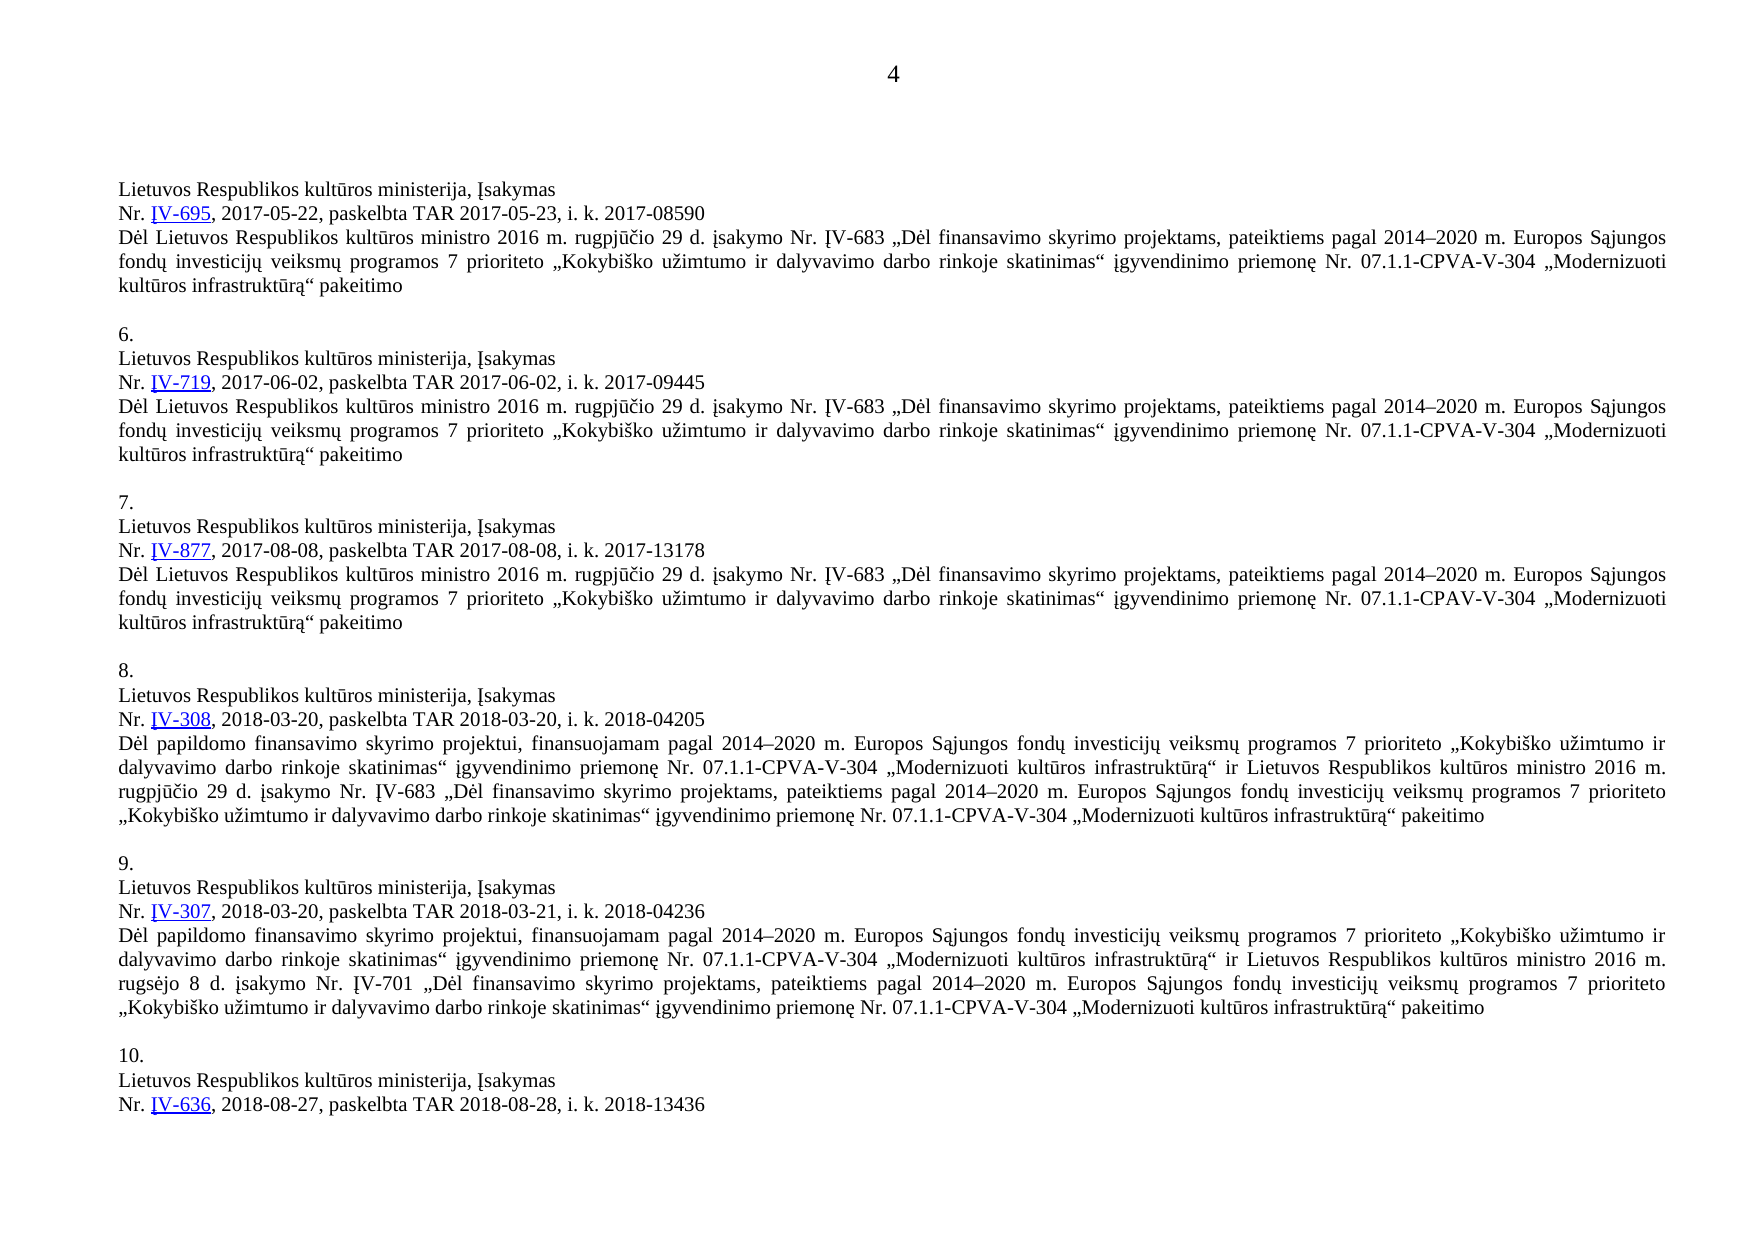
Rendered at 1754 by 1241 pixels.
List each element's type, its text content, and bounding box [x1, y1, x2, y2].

text Dėl Lietuvos Respublikos kultūros ministro 2016 m. rugpjūčio 29 d. įsakymo Nr. ĮV-683 „Dėl finansavimo skyrimo projektams, pateiktiems pagal 2014–2020 m. Europos Sąjungos fondų investicijų veiksmų programos 7 prioriteto „Kokybiško užimtumo ir dalyvavimo darbo rinkoje skatinimas“ įgyvendinimo priemonę Nr. 07.1.1-CPAV-V-304 „Modernizuoti kultūros infrastruktūrą“ pakeitimo [118, 562, 1668, 634]
text Nr. ĮV-308, 2018-03-20, paskelbta TAR 2018-03-20, i. k. 2018-04205 [118, 707, 1668, 731]
text Dėl papildomo finansavimo skyrimo projektui, finansuojamam pagal 2014–2020 m. Europos Sąjungos fondų investicijų veiksmų programos 7 prioriteto „Kokybiško užimtumo ir dalyvavimo darbo rinkoje skatinimas“ įgyvendinimo priemonę Nr. 07.1.1-CPVA-V-304 „Modernizuoti kultūros infrastruktūrą“ ir Lietuvos Respublikos kultūros ministro 2016 m. rugsėjo 8 d. įsakymo Nr. ĮV-701 „Dėl finansavimo skyrimo projektams, pateiktiems pagal 2014–2020 m. Europos Sąjungos fondų investicijų veiksmų programos 7 prioriteto „Kokybiško užimtumo ir dalyvavimo darbo rinkoje skatinimas“ įgyvendinimo priemonę Nr. 07.1.1-CPVA-V-304 „Modernizuoti kultūros infrastruktūrą“ pakeitimo [118, 923, 1668, 1019]
text 9. [118, 851, 1668, 875]
text 8. [118, 658, 1668, 682]
text Lietuvos Respublikos kultūros ministerija, Įsakymas [118, 177, 1668, 201]
text Nr. ĮV-307, 2018-03-20, paskelbta TAR 2018-03-21, i. k. 2018-04236 [118, 899, 1668, 923]
text Nr. ĮV-877, 2017-08-08, paskelbta TAR 2017-08-08, i. k. 2017-13178 [118, 538, 1668, 562]
text Dėl Lietuvos Respublikos kultūros ministro 2016 m. rugpjūčio 29 d. įsakymo Nr. ĮV-683 „Dėl finansavimo skyrimo projektams, pateiktiems pagal 2014–2020 m. Europos Sąjungos fondų investicijų veiksmų programos 7 prioriteto „Kokybiško užimtumo ir dalyvavimo darbo rinkoje skatinimas“ įgyvendinimo priemonę Nr. 07.1.1-CPVA-V-304 „Modernizuoti kultūros infrastruktūrą“ pakeitimo [118, 225, 1668, 297]
text Nr. ĮV-636, 2018-08-27, paskelbta TAR 2018-08-28, i. k. 2018-13436 [118, 1092, 1668, 1116]
text 6. [118, 322, 1668, 346]
text Lietuvos Respublikos kultūros ministerija, Įsakymas [118, 682, 1668, 707]
text Dėl Lietuvos Respublikos kultūros ministro 2016 m. rugpjūčio 29 d. įsakymo Nr. ĮV-683 „Dėl finansavimo skyrimo projektams, pateiktiems pagal 2014–2020 m. Europos Sąjungos fondų investicijų veiksmų programos 7 prioriteto „Kokybiško užimtumo ir dalyvavimo darbo rinkoje skatinimas“ įgyvendinimo priemonę Nr. 07.1.1-CPVA-V-304 „Modernizuoti kultūros infrastruktūrą“ pakeitimo [118, 394, 1668, 466]
text 10. [118, 1043, 1668, 1067]
text 7. [118, 490, 1668, 514]
text Lietuvos Respublikos kultūros ministerija, Įsakymas [118, 346, 1668, 370]
text Lietuvos Respublikos kultūros ministerija, Įsakymas [118, 1067, 1668, 1092]
text Lietuvos Respublikos kultūros ministerija, Įsakymas [118, 875, 1668, 899]
text Nr. ĮV-719, 2017-06-02, paskelbta TAR 2017-06-02, i. k. 2017-09445 [118, 370, 1668, 394]
text Nr. ĮV-695, 2017-05-22, paskelbta TAR 2017-05-23, i. k. 2017-08590 [118, 201, 1668, 225]
text Lietuvos Respublikos kultūros ministerija, Įsakymas [118, 514, 1668, 538]
text Dėl papildomo finansavimo skyrimo projektui, finansuojamam pagal 2014–2020 m. Europos Sąjungos fondų investicijų veiksmų programos 7 prioriteto „Kokybiško užimtumo ir dalyvavimo darbo rinkoje skatinimas“ įgyvendinimo priemonę Nr. 07.1.1-CPVA-V-304 „Modernizuoti kultūros infrastruktūrą“ ir Lietuvos Respublikos kultūros ministro 2016 m. rugpjūčio 29 d. įsakymo Nr. ĮV-683 „Dėl finansavimo skyrimo projektams, pateiktiems pagal 2014–2020 m. Europos Sąjungos fondų investicijų veiksmų programos 7 prioriteto „Kokybiško užimtumo ir dalyvavimo darbo rinkoje skatinimas“ įgyvendinimo priemonę Nr. 07.1.1-CPVA-V-304 „Modernizuoti kultūros infrastruktūrą“ pakeitimo [118, 731, 1668, 827]
